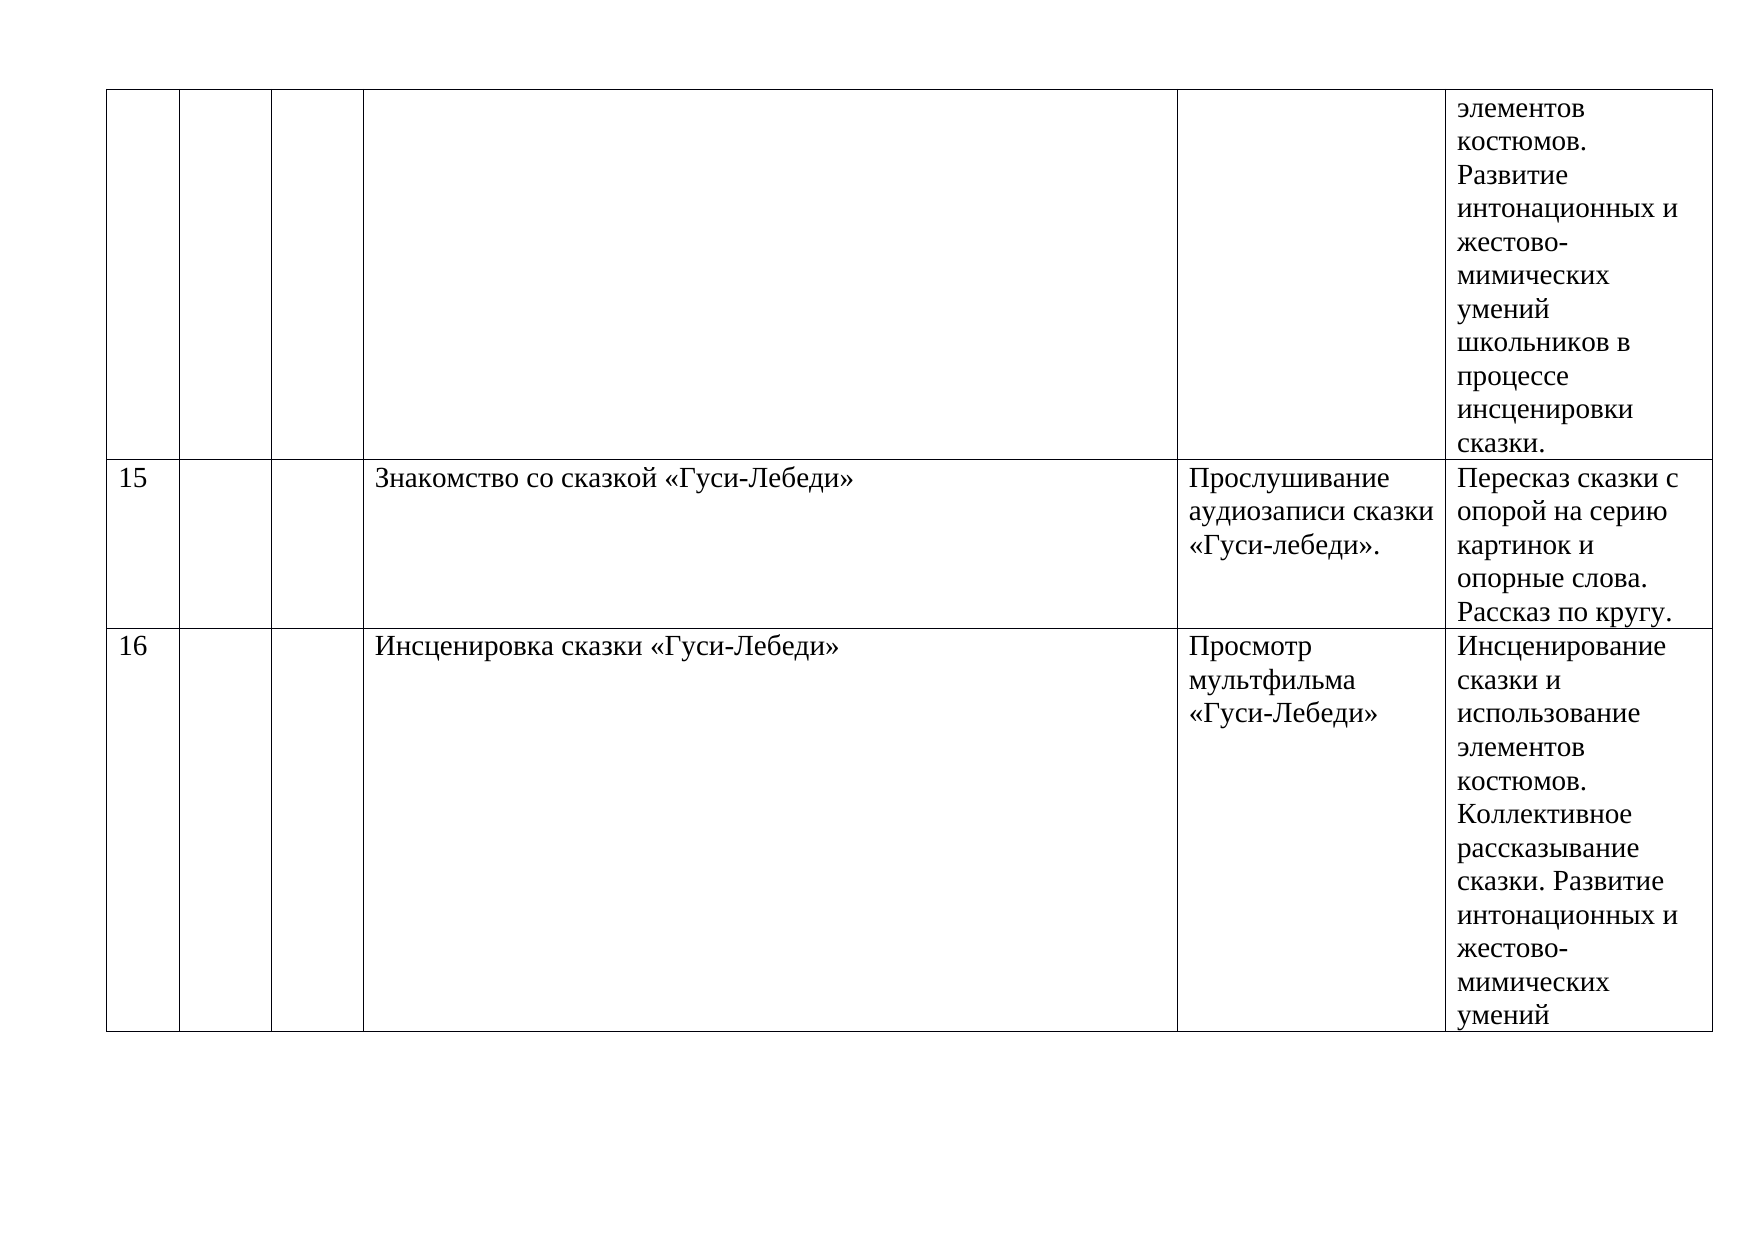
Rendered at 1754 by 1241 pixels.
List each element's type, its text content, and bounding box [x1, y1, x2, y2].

table_cell [272, 460, 363, 627]
table_cell [180, 90, 271, 459]
table_cell Инсценирование сказки и использование элементов костюмов. Коллективное рассказывание сказки. Развитие интонационных и жестово-мимических умений [1446, 629, 1712, 1031]
table_cell [180, 460, 271, 627]
table_cell 15 [107, 460, 179, 627]
table_cell 16 [107, 629, 179, 1031]
table_cell [180, 629, 271, 1031]
table_cell Просмотр мультфильма «Гуси-Лебеди» [1178, 629, 1445, 1031]
table_cell Знакомство со сказкой «Гуси-Лебеди» [364, 460, 1177, 627]
table_cell [272, 90, 363, 459]
table_cell [272, 629, 363, 1031]
table_cell Инсценировка сказки «Гуси-Лебеди» [364, 629, 1177, 1031]
table_cell [107, 90, 179, 459]
table_cell Прослушивание аудиозаписи сказки «Гуси-лебеди». [1178, 460, 1445, 627]
table_cell [1178, 90, 1445, 459]
table_cell [364, 90, 1177, 459]
table_cell элементов костюмов. Развитие интонационных и жестово-мимических умений школьников в процессе инсценировки сказки. [1446, 90, 1712, 459]
table_cell Пересказ сказки с опорой на серию картинок и опорные слова. Рассказ по кругу. [1446, 460, 1712, 627]
